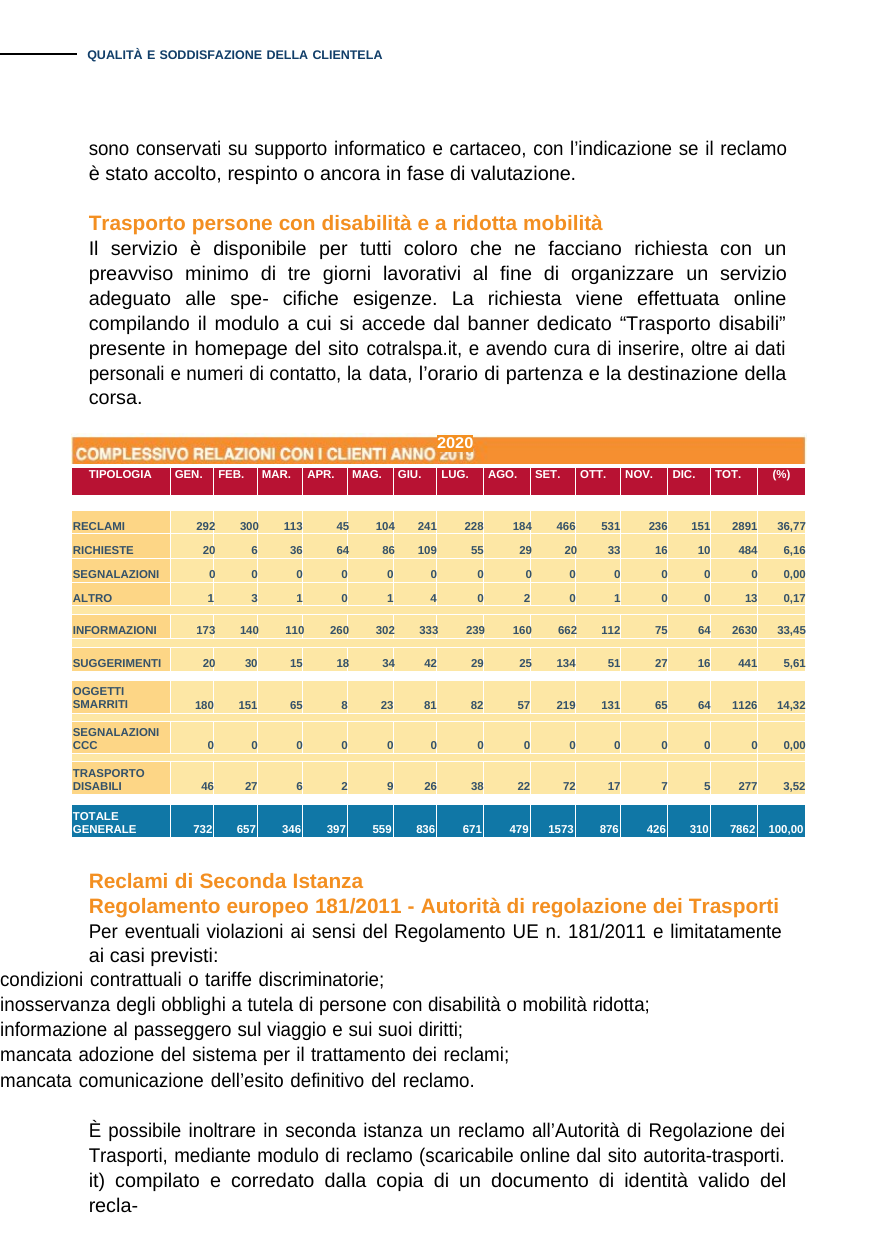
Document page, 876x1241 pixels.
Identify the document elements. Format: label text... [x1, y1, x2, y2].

table_cell 0 [576, 559, 620, 582]
table_cell 0 [394, 559, 436, 582]
table_cell [72, 754, 757, 761]
table_cell 20 [171, 648, 213, 671]
table_cell 26 [394, 762, 436, 794]
table_header 657 [214, 805, 257, 837]
table_header 241 [394, 511, 436, 533]
table_header OTT. [576, 468, 620, 495]
table_header 397 [303, 805, 347, 837]
list inosservanza degli obblighi a tutela di persone con disabilità o mobilità ridotta; [0, 991, 875, 1016]
table_header 2891 [711, 511, 757, 533]
table_cell 260 [303, 615, 347, 638]
table_cell 5 [668, 762, 710, 794]
table_header SET. [531, 468, 575, 495]
table_header MAG. [348, 468, 393, 495]
table_cell SEGNALAZIONI CCC [72, 722, 170, 753]
table_cell 0 [437, 722, 483, 753]
table_header APR. [303, 468, 347, 495]
table_cell 0 [171, 722, 213, 753]
table_header 81 [394, 681, 436, 713]
table_header 113 [258, 511, 302, 533]
table_cell 64 [303, 534, 347, 558]
table_cell 0 [303, 583, 347, 605]
table_cell 0 [668, 559, 710, 582]
table_cell 1 [348, 583, 393, 605]
table_header TIPOLOGIA [72, 468, 170, 495]
table_header 65 [258, 681, 302, 713]
table_header 531 [576, 511, 620, 533]
table_cell 42 [394, 648, 436, 671]
table_cell 0,17 [758, 583, 805, 605]
table_cell 38 [437, 762, 483, 794]
table_cell 0 [621, 559, 667, 582]
table_cell 2 [303, 762, 347, 794]
table_cell 7 [621, 762, 667, 794]
table_cell 2 [484, 583, 530, 605]
table_cell 0 [214, 559, 257, 582]
table_cell 0 [303, 722, 347, 753]
table_header 45 [303, 511, 347, 533]
table_cell 333 [394, 615, 436, 638]
table_header 131 [576, 681, 620, 713]
table_header DIC. [668, 468, 710, 495]
table_cell 20 [531, 534, 575, 558]
table_cell 0 [437, 559, 483, 582]
table_cell 27 [621, 648, 667, 671]
table_cell 441 [711, 648, 757, 671]
table_cell 29 [437, 648, 483, 671]
table_cell [72, 714, 757, 721]
table_header OGGETTI SMARRITI [72, 681, 170, 713]
table_header 346 [258, 805, 302, 837]
table_header 14,32 [758, 681, 805, 713]
table_cell 6,16 [758, 534, 805, 558]
table_header 65 [621, 681, 667, 713]
table_header 180 [171, 681, 213, 713]
table_cell 0 [437, 583, 483, 605]
table_header 466 [531, 511, 575, 533]
table_header TOTALE GENERALE [72, 805, 170, 837]
table_cell 0 [214, 722, 257, 753]
table_cell 0 [484, 722, 530, 753]
subtitle Reclami di Seconda Istanza [88, 869, 875, 893]
list mancata adozione del sistema per il trattamento dei reclami; [0, 1041, 875, 1066]
table_cell 0,00 [758, 722, 805, 753]
table_header 7862 [711, 805, 757, 837]
table_cell [72, 606, 757, 614]
table_header 219 [531, 681, 575, 713]
table_cell 27 [214, 762, 257, 794]
text Il servizio è disponibile per tutti coloro che ne facciano richiesta con un preavviso minimo di tre giorni lavorativi al fine di organizzare un servizio adeguato alle spe- cifiche esigenze. La richiesta viene effettuata online compilando il modulo a cui si accede dal banner dedicato “Trasporto disabili” presente in homepage del sito cotralspa.it, e avendo cura di inserire, oltre ai dati personali e numeri di contatto, la data, l’orario di partenza e la destinazione della corsa. [88, 237, 787, 409]
table_header 151 [214, 681, 257, 713]
table_cell 9 [348, 762, 393, 794]
table_cell 0 [576, 722, 620, 753]
table_cell 160 [484, 615, 530, 638]
table_cell 5,61 [758, 648, 805, 671]
table_header MAR. [258, 468, 302, 495]
table_cell 0 [348, 722, 393, 753]
table_cell 29 [484, 534, 530, 558]
table_cell 51 [576, 648, 620, 671]
table_header 57 [484, 681, 530, 713]
table_header 36,77 [758, 511, 805, 533]
table_cell 0 [531, 722, 575, 753]
table_cell 0 [668, 583, 710, 605]
table_header 732 [171, 805, 213, 837]
table_cell 3 [214, 583, 257, 605]
table_cell 36 [258, 534, 302, 558]
table_cell 0 [711, 559, 757, 582]
table_cell 0 [394, 722, 436, 753]
table_header 104 [348, 511, 393, 533]
table_header RECLAMI [72, 511, 170, 533]
table_cell 239 [437, 615, 483, 638]
table_cell 277 [711, 762, 757, 794]
table_cell SEGNALAZIONI [72, 559, 170, 582]
table_cell 46 [171, 762, 213, 794]
table_cell 30 [214, 648, 257, 671]
table_cell [758, 606, 805, 614]
table_cell 1 [171, 583, 213, 605]
table_header 671 [437, 805, 483, 837]
table_header 8 [303, 681, 347, 713]
table_cell 2630 [711, 615, 757, 638]
table_cell 3,52 [758, 762, 805, 794]
table_header 426 [621, 805, 667, 837]
table_cell 22 [484, 762, 530, 794]
table_header 479 [484, 805, 530, 837]
table_cell 0 [171, 559, 213, 582]
table_cell 1 [258, 583, 302, 605]
table_header 292 [171, 511, 213, 533]
table_cell 33 [576, 534, 620, 558]
table_cell 25 [484, 648, 530, 671]
table_cell 34 [348, 648, 393, 671]
table_cell 75 [621, 615, 667, 638]
table_cell [758, 639, 805, 647]
table_cell 302 [348, 615, 393, 638]
table_cell 20 [171, 534, 213, 558]
text È possibile inoltrare in seconda istanza un reclamo all’Autorità di Regolazione dei Trasporti, mediante modulo di reclamo (scaricabile online dal sito autorita-trasporti. it) compilato e corredato dalla copia di un documento di identità valido del recla- [88, 1119, 787, 1216]
table_header 836 [394, 805, 436, 837]
list mancata comunicazione dell’esito definitivo del reclamo. [0, 1066, 875, 1093]
table_header NOV. [621, 468, 667, 495]
table_cell 55 [437, 534, 483, 558]
list informazione al passeggero sul viaggio e sui suoi diritti; [0, 1016, 875, 1041]
table_cell 0 [484, 559, 530, 582]
table_cell 112 [576, 615, 620, 638]
table_header LUG. [437, 468, 483, 495]
table_header 64 [668, 681, 710, 713]
table_cell 110 [258, 615, 302, 638]
table_cell [758, 754, 805, 761]
table_header GEN. [171, 468, 213, 495]
table_cell SUGGERIMENTI [72, 648, 170, 671]
table_cell 109 [394, 534, 436, 558]
table_cell 0 [348, 559, 393, 582]
table_cell 0,00 [758, 559, 805, 582]
table_header 300 [214, 511, 257, 533]
table_header (%) [758, 468, 805, 495]
table_cell 15 [258, 648, 302, 671]
text sono conservati su supporto informatico e cartaceo, con l’indicazione se il reclamo è stato accolto, respinto o ancora in fase di valutazione. [88, 137, 787, 185]
table_cell 16 [621, 534, 667, 558]
table_cell 64 [668, 615, 710, 638]
table_header 151 [668, 511, 710, 533]
table_cell [72, 639, 757, 647]
table_cell 0 [258, 559, 302, 582]
table_cell 484 [711, 534, 757, 558]
table_cell 16 [668, 648, 710, 671]
table_cell 0 [621, 722, 667, 753]
table_cell 18 [303, 648, 347, 671]
table_cell 6 [214, 534, 257, 558]
table_header 228 [437, 511, 483, 533]
table_cell 1 [576, 583, 620, 605]
table_header GIU. [394, 468, 436, 495]
table_cell 6 [258, 762, 302, 794]
table_cell ALTRO [72, 583, 170, 605]
table_cell 13 [711, 583, 757, 605]
table_header 184 [484, 511, 530, 533]
table_cell 0 [531, 559, 575, 582]
table_header 23 [348, 681, 393, 713]
text Regolamento europeo 181/2011 - Autorità di regolazione dei Trasporti Per eventuali violazioni ai sensi del Regolamento UE n. 181/2011 e limitatamente ai casi previsti: [88, 894, 787, 967]
table_cell 0 [668, 722, 710, 753]
table_cell 662 [531, 615, 575, 638]
table_cell 86 [348, 534, 393, 558]
table_cell 10 [668, 534, 710, 558]
table_cell 33,45 [758, 615, 805, 638]
table_header AGO. [484, 468, 530, 495]
table_header 1573 [531, 805, 575, 837]
table_cell 17 [576, 762, 620, 794]
table_header 1126 [711, 681, 757, 713]
table_cell 0 [531, 583, 575, 605]
table_header 100,00 [758, 805, 805, 837]
table_cell 0 [303, 559, 347, 582]
table_cell 140 [214, 615, 257, 638]
table_cell 0 [258, 722, 302, 753]
subtitle Trasporto persone con disabilità e a ridotta mobilità [88, 211, 875, 235]
table_cell [758, 714, 805, 721]
table_cell TRASPORTO DISABILI [72, 762, 170, 794]
table_header FEB. [214, 468, 257, 495]
table_header 82 [437, 681, 483, 713]
table_cell 72 [531, 762, 575, 794]
table_header TOT. [711, 468, 757, 495]
table_cell 0 [621, 583, 667, 605]
table_cell INFORMAZIONI [72, 615, 170, 638]
table_cell RICHIESTE [72, 534, 170, 558]
table_cell 173 [171, 615, 213, 638]
table_header 310 [668, 805, 710, 837]
table_cell 4 [394, 583, 436, 605]
table_header 876 [576, 805, 620, 837]
table_cell 0 [711, 722, 757, 753]
table_cell 134 [531, 648, 575, 671]
table_header 559 [348, 805, 393, 837]
table_header 236 [621, 511, 667, 533]
list condizioni contrattuali o tariffe discriminatorie; [0, 969, 875, 991]
